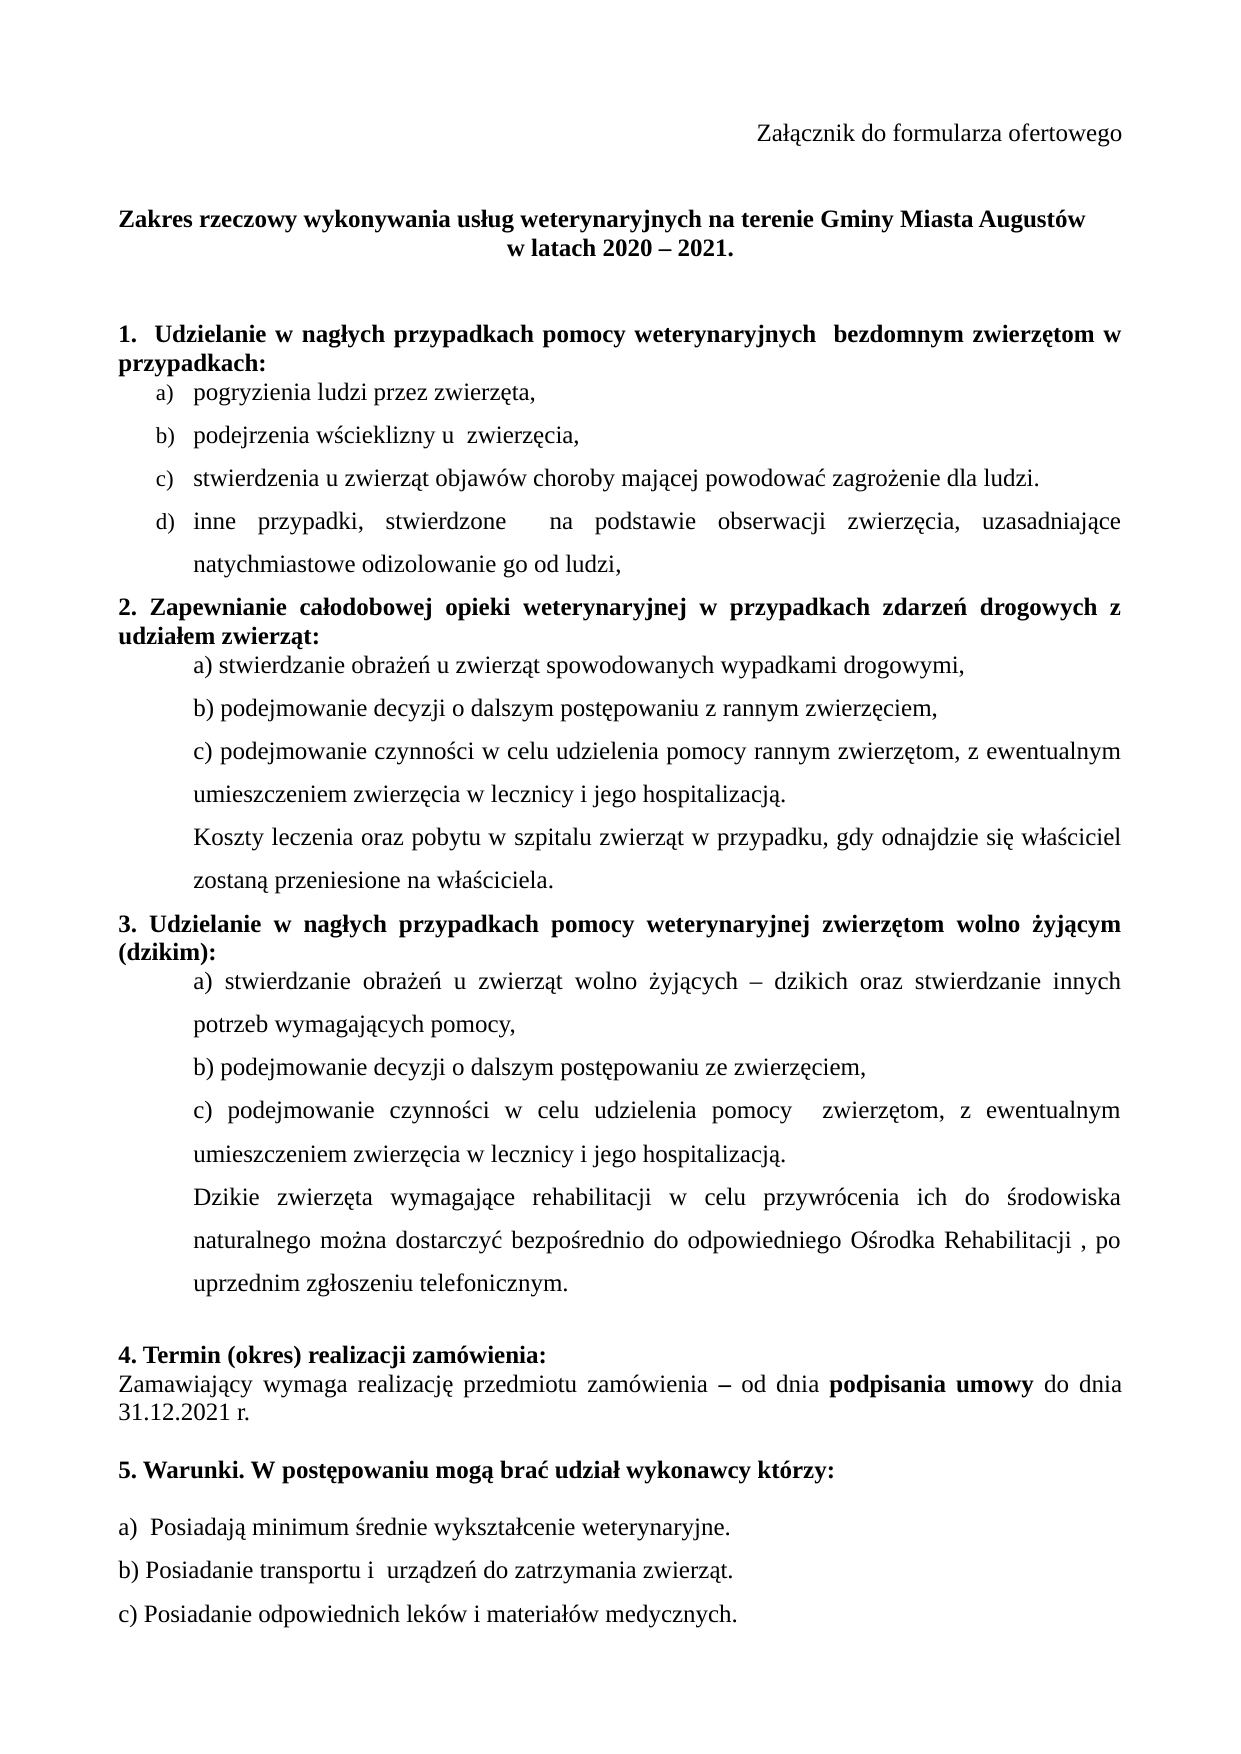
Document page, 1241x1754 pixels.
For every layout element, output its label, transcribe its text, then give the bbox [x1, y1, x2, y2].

list podejrzenia wścieklizny u zwierzęcia, [156, 420, 1122, 449]
list b) podejmowanie decyzji o dalszym postępowaniu ze zwierzęciem, [156, 1052, 1122, 1081]
list b) podejmowanie decyzji o dalszym postępowaniu z rannym zwierzęciem, [156, 693, 1122, 722]
text a) Posiadają minimum średnie wykształcenie weterynaryjne. [118, 1512, 1122, 1541]
text w latach 2020 – 2021. [118, 233, 1122, 262]
list Koszty leczenia oraz pobytu w szpitalu zwierząt w przypadku, gdy odnajdzie się właściciel zostaną przeniesione na właściciela. [156, 822, 1122, 894]
list pogryzienia ludzi przez zwierzęta, [156, 377, 1122, 406]
list inne przypadki, stwierdzone na podstawie obserwacji zwierzęcia, uzasadniające natychmiastowe odizolowanie go od ludzi, [156, 506, 1122, 578]
text Zamawiający wymaga realizację przedmiotu zamówienia – od dnia podpisania umowy do dnia 31.12.2021 r. [118, 1369, 1122, 1426]
text 4. Termin (okres) realizacji zamówienia: [118, 1340, 1122, 1369]
text 5. Warunki. W postępowaniu mogą brać udział wykonawcy którzy: [118, 1455, 1122, 1484]
list a) stwierdzanie obrażeń u zwierząt spowodowanych wypadkami drogowymi, [156, 650, 1122, 679]
text Zakres rzeczowy wykonywania usług weterynaryjnych na terenie Gminy Miasta Augustów [118, 204, 1122, 233]
text c) Posiadanie odpowiednich leków i materiałów medycznych. [118, 1599, 1122, 1627]
text 1. Udzielanie w nagłych przypadkach pomocy weterynaryjnych bezdomnym zwierzętom w przypadkach: [118, 319, 1122, 377]
list stwierdzenia u zwierząt objawów choroby mającej powodować zagrożenie dla ludzi. [156, 463, 1122, 492]
list Dzikie zwierzęta wymagające rehabilitacji w celu przywrócenia ich do środowiska naturalnego można dostarczyć bezpośrednio do odpowiedniego Ośrodka Rehabilitacji , po uprzednim zgłoszeniu telefonicznym. [156, 1182, 1122, 1297]
list a) stwierdzanie obrażeń u zwierząt wolno żyjących – dzikich oraz stwierdzanie innych potrzeb wymagających pomocy, [156, 966, 1122, 1038]
list c) podejmowanie czynności w celu udzielenia pomocy rannym zwierzętom, z ewentualnym umieszczeniem zwierzęcia w lecznicy i jego hospitalizacją. [156, 736, 1122, 808]
text Załącznik do formularza ofertowego [118, 118, 1122, 147]
text b) Posiadanie transportu i urządzeń do zatrzymania zwierząt. [118, 1556, 1122, 1584]
list c) podejmowanie czynności w celu udzielenia pomocy zwierzętom, z ewentualnym umieszczeniem zwierzęcia w lecznicy i jego hospitalizacją. [156, 1096, 1122, 1167]
text 2. Zapewnianie całodobowej opieki weterynaryjnej w przypadkach zdarzeń drogowych z udziałem zwierząt: [118, 592, 1122, 650]
text 3. Udzielanie w nagłych przypadkach pomocy weterynaryjnej zwierzętom wolno żyjącym (dzikim): [118, 909, 1122, 966]
